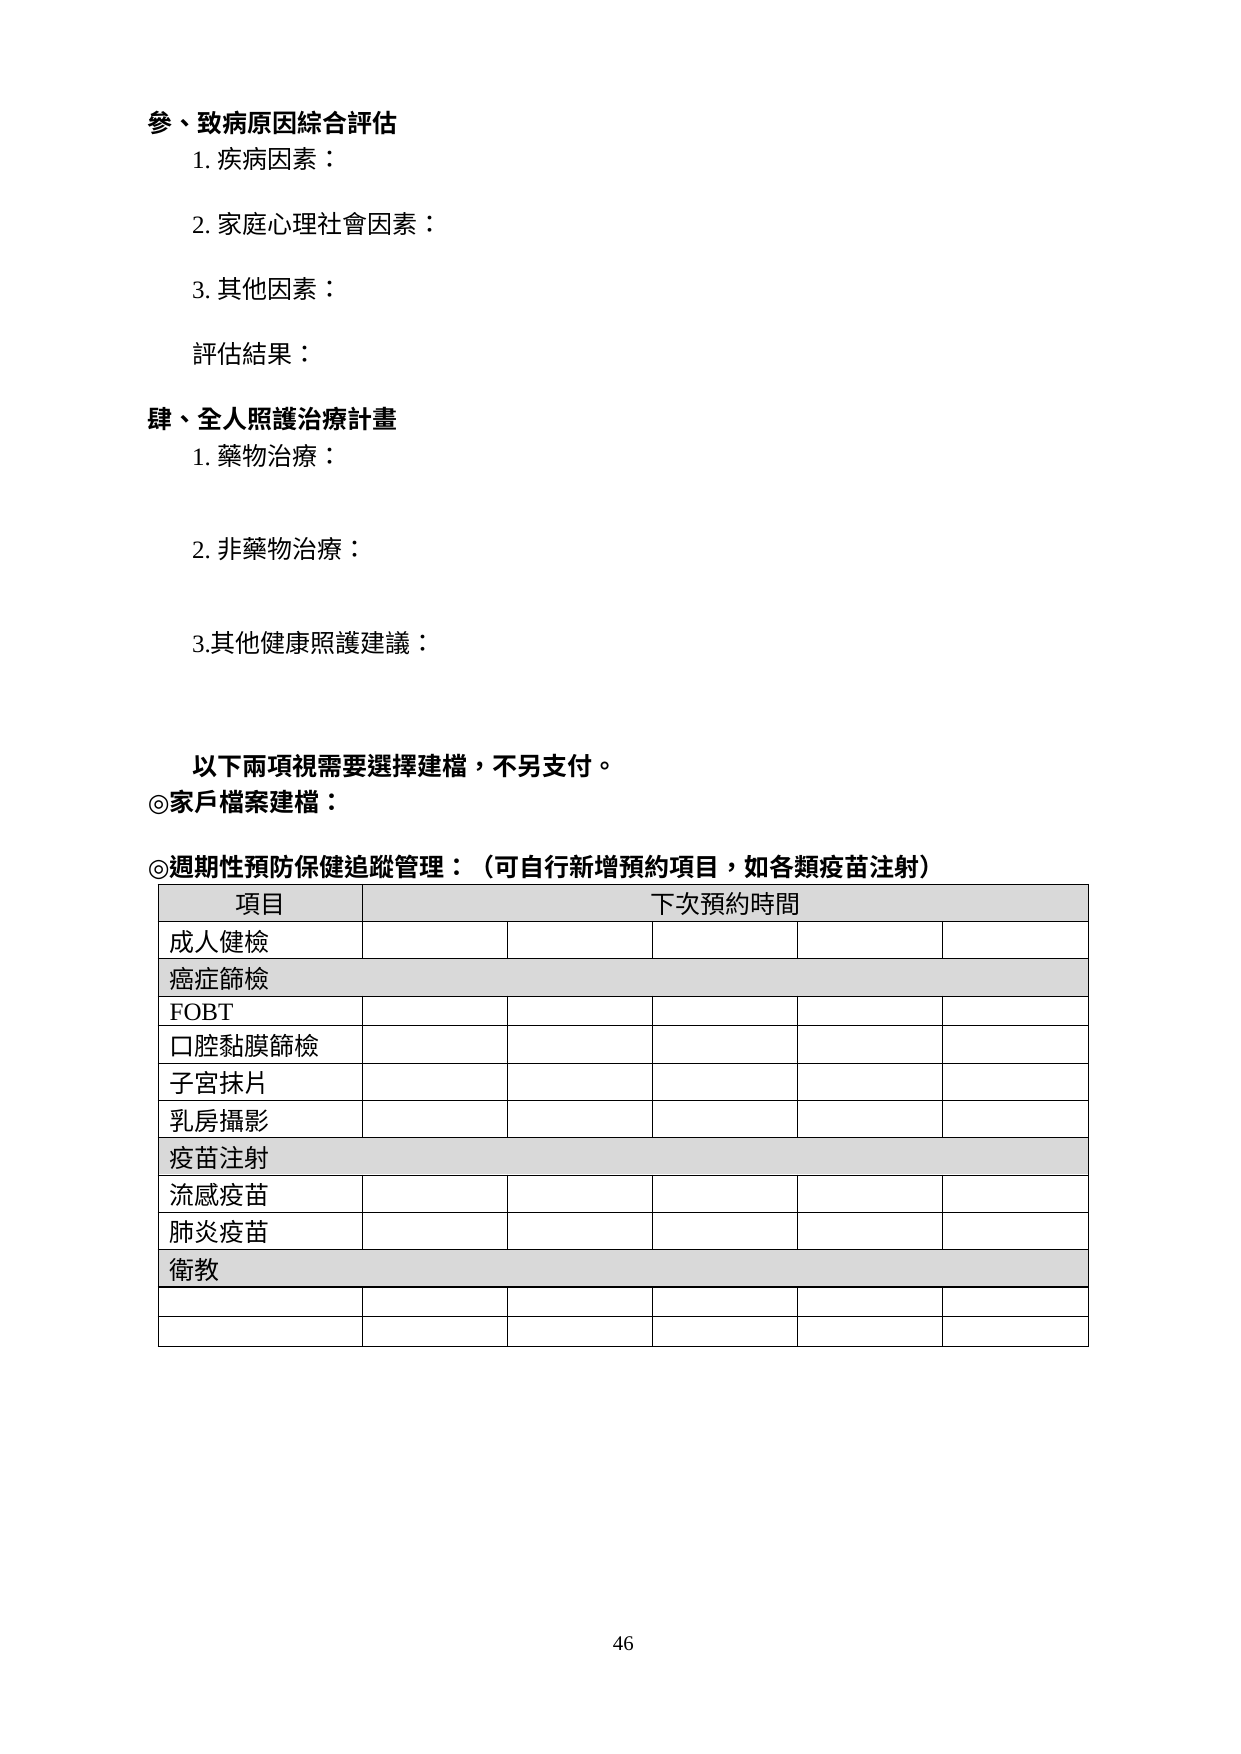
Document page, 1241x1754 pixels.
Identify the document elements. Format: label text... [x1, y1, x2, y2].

table_cell 肺炎疫苗 [159, 1213, 362, 1249]
table_cell 成人健檢 [159, 922, 362, 958]
table_cell [363, 1101, 507, 1137]
text 3. 其他因素： [156, 270, 1128, 306]
table_cell [798, 1288, 942, 1316]
table_cell [798, 1176, 942, 1212]
table_cell [943, 1213, 1088, 1249]
text 評估結果： [118, 335, 1128, 371]
table_cell [798, 997, 942, 1025]
table_cell [508, 997, 652, 1025]
table_header 項目 [159, 885, 362, 921]
table_cell 口腔黏膜篩檢 [159, 1026, 362, 1063]
table_cell [363, 1026, 507, 1063]
text 1. 藥物治療： [143, 436, 1128, 472]
table_cell [943, 922, 1088, 958]
table_cell [508, 1317, 652, 1346]
table_cell [363, 922, 507, 958]
table_cell [653, 1026, 797, 1063]
table_cell [363, 1064, 507, 1100]
table_cell [943, 1026, 1088, 1063]
table_cell FOBT [159, 997, 362, 1025]
table_cell [798, 1026, 942, 1063]
table_cell [653, 1288, 797, 1316]
table_cell 子宮抹片 [159, 1064, 362, 1100]
table_cell 衛教 [159, 1250, 1088, 1286]
table_cell [943, 1064, 1088, 1100]
table_cell [943, 1101, 1088, 1137]
table_cell [653, 1101, 797, 1137]
text ◎家戶檔案建檔： [118, 782, 1128, 819]
text 2. 家庭心理社會因素： [156, 205, 1128, 241]
table_cell [508, 1288, 652, 1316]
table_cell [653, 997, 797, 1025]
table_cell 乳房攝影 [159, 1101, 362, 1137]
table_cell [943, 1317, 1088, 1346]
table_cell [653, 1213, 797, 1249]
text 1. 疾病因素： [156, 140, 1128, 176]
table_cell [363, 1288, 507, 1316]
table_cell [653, 922, 797, 958]
table_cell [653, 1317, 797, 1346]
table_header 下次預約時間 [363, 885, 1088, 921]
table_cell [798, 1064, 942, 1100]
table_cell 癌症篩檢 [159, 959, 1088, 996]
table_cell [363, 1213, 507, 1249]
table_cell [508, 922, 652, 958]
table_cell [363, 997, 507, 1025]
text ◎週期性預防保健追蹤管理：（可自行新增預約項目，如各類疫苗注射） [103, 847, 1128, 884]
table_cell [159, 1288, 362, 1316]
table_cell [798, 922, 942, 958]
table_cell [363, 1317, 507, 1346]
table_cell [508, 1176, 652, 1212]
table_cell [798, 1317, 942, 1346]
table_cell [653, 1064, 797, 1100]
table_cell [943, 997, 1088, 1025]
text 參、致病原因綜合評估 [118, 104, 1128, 140]
table_cell [508, 1026, 652, 1063]
text 3.其他健康照護建議： [143, 624, 1128, 660]
table_cell [508, 1064, 652, 1100]
table_cell [943, 1176, 1088, 1212]
text 2. 非藥物治療： [143, 530, 1128, 566]
table_cell [798, 1213, 942, 1249]
table_cell [508, 1213, 652, 1249]
table_cell [653, 1176, 797, 1212]
table_cell [363, 1176, 507, 1212]
table_cell [159, 1317, 362, 1346]
text 肆、全人照護治療計畫 [118, 400, 1128, 436]
table_cell [943, 1288, 1088, 1316]
table_cell 流感疫苗 [159, 1176, 362, 1212]
table_cell [798, 1101, 942, 1137]
table_cell 疫苗注射 [159, 1138, 1088, 1174]
text 以下兩項視需要選擇建檔，不另支付。 [118, 746, 1128, 782]
table_cell [508, 1101, 652, 1137]
